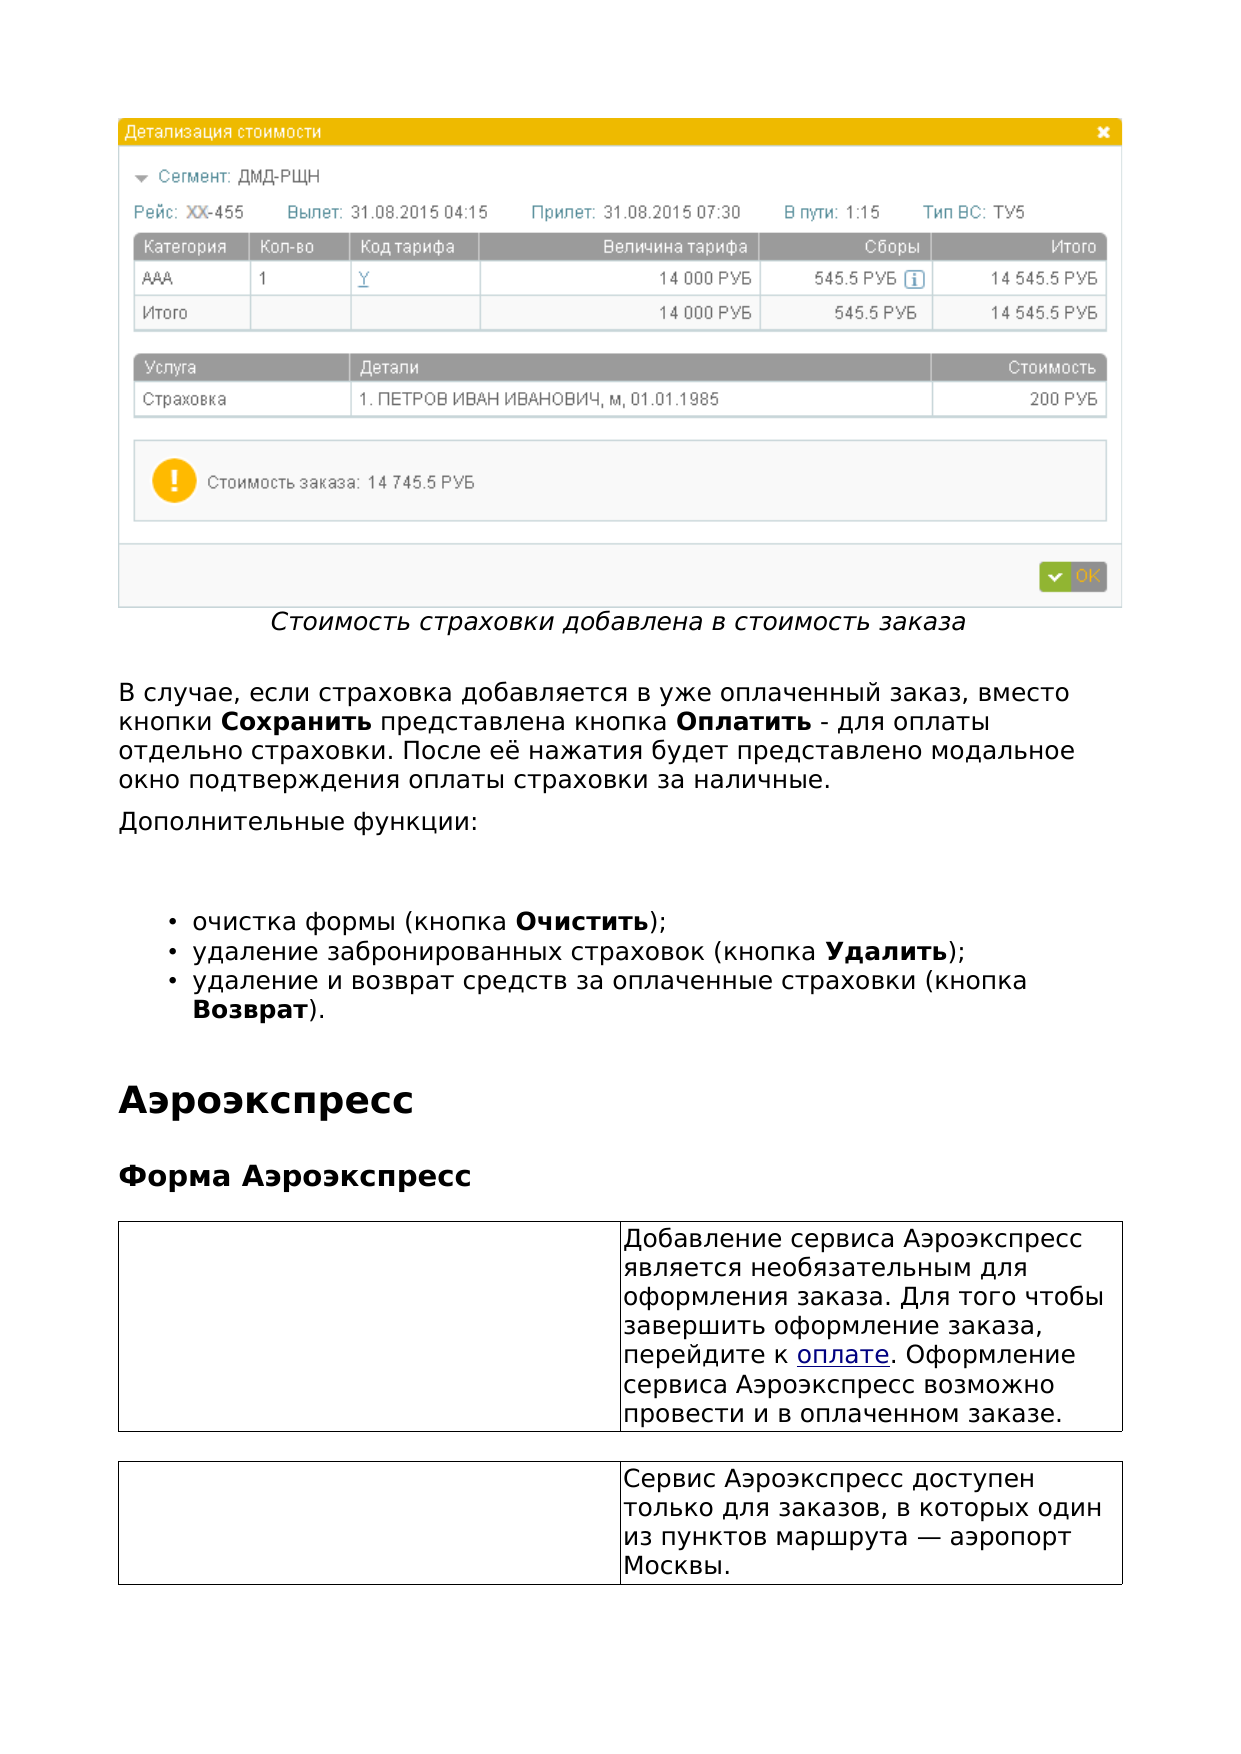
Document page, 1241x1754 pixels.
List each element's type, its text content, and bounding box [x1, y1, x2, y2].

text Дополнительные функции: [118, 807, 1122, 866]
list очистка формы (кнопка Очистить); [177, 907, 1122, 937]
subtitle Форма Аэроэкспресс [118, 1160, 1122, 1194]
table_header [119, 1222, 620, 1431]
picture [118, 118, 1123, 608]
list удаление забронированных страховок (кнопка Удалить); [177, 937, 1122, 966]
list удаление и возврат средств за оплаченные страховки (кнопка Возврат). [177, 966, 1122, 1024]
subtitle Аэроэкспресс [118, 1079, 1122, 1122]
text Стоимость страховки добавлена в стоимость заказа [118, 608, 1122, 636]
text В случае, если страховка добавляется в уже оплаченный заказ, вместо кнопки Сохранить представлена кнопка Оплатить - для оплаты отдельно страховки. После её нажатия будет представлено модальное окно подтверждения оплаты страховки за наличные. [118, 678, 1122, 795]
table_header [119, 1462, 620, 1583]
table_header Сервис Аэроэкспресс доступен только для заказов, в которых один из пунктов маршрута — аэропорт Москвы. [621, 1462, 1122, 1583]
table_header Добавление сервиса Аэроэкспресс является необязательным для оформления заказа. Для того чтобы завершить оформление заказа, перейдите к оплате. Оформление сервиса Аэроэкспресс возможно провести и в оплаченном заказе. [621, 1222, 1122, 1431]
